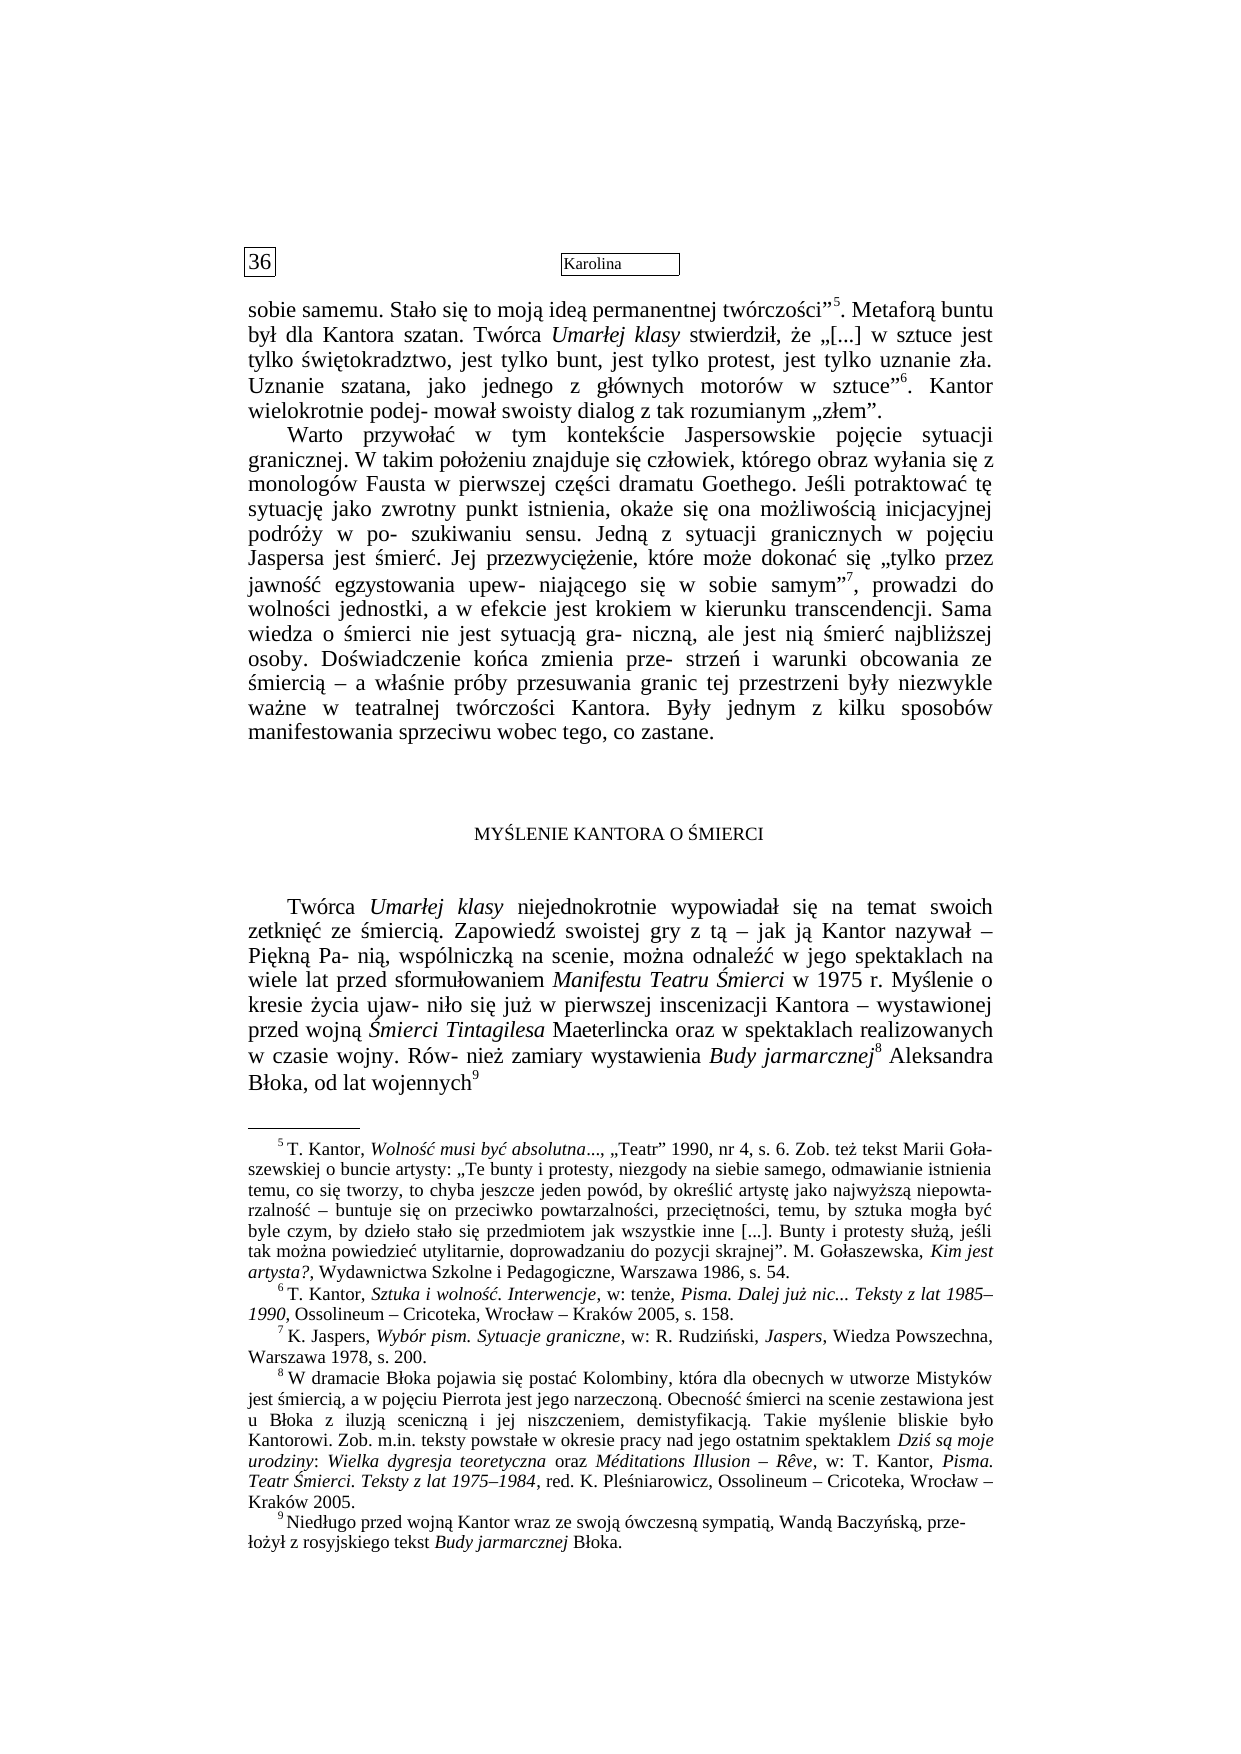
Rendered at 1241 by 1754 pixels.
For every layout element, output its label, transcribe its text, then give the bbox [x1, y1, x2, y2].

text 9 Niedługo przed wojną Kantor wraz ze swoją ówczesną sympatią, Wandą Baczyńską, prze- [278, 1512, 1065, 1532]
text MYŚLENIE KANTORA O ŚMIERCI [474, 823, 1065, 844]
text Twórca Umarłej klasy niejednokrotnie wypowiadał się na temat swoich zetknięć ze śmiercią. Zapowiedź swoistej gry z tą – jak ją Kantor nazywał – Piękną Pa- nią, wspólniczką na scenie, można odnaleźć w jego spektaklach na wiele lat przed sformułowaniem Manifestu Teatru Śmierci w 1975 r. Myślenie o kresie życia ujaw- niło się już w pierwszej inscenizacji Kantora – wystawionej przed wojną Śmierci Tintagilesa Maeterlincka oraz w spektaklach realizowanych w czasie wojny. Rów- nież zamiary wystawienia Budy jarmarcznej8 Aleksandra Błoka, od lat wojennych9 [248, 894, 993, 1095]
text Warto przywołać w tym kontekście Jaspersowskie pojęcie sytuacji granicznej. W takim położeniu znajduje się człowiek, którego obraz wyłania się z monologów Fausta w pierwszej części dramatu Goethego. Jeśli potraktować tę sytuację jako zwrotny punkt istnienia, okaże się ona możliwością inicjacyjnej podróży w po- szukiwaniu sensu. Jedną z sytuacji granicznych w pojęciu Jaspersa jest śmierć. Jej przezwyciężenie, które może dokonać się „tylko przez jawność egzystowania upew- niającego się w sobie samym”7, prowadzi do wolności jednostki, a w efekcie jest krokiem w kierunku transcendencji. Sama wiedza o śmierci nie jest sytuacją gra- niczną, ale jest nią śmierć najbliższej osoby. Doświadczenie końca zmienia prze- strzeń i warunki obcowania ze śmiercią – a właśnie próby przesuwania granic tej przestrzeni były niezwykle ważne w teatralnej twórczości Kantora. Były jednym z kilku sposobów manifestowania sprzeciwu wobec tego, co zastane. [248, 423, 994, 745]
text 6 T. Kantor, Sztuka i wolność. Interwencje, w: tenże, Pisma. Dalej już nic... Teksty z lat 1985– 1990, Ossolineum – Cricoteka, Wrocław – Kraków 2005, s. 158. [248, 1282, 993, 1325]
text 5 T. Kantor, Wolność musi być absolutna..., „Teatr” 1990, nr 4, s. 6. Zob. też tekst Marii Goła- szewskiej o buncie artysty: „Te bunty i protesty, niezgody na siebie samego, odmawianie istnienia temu, co się tworzy, to chyba jeszcze jeden powód, by określić artystę jako najwyższą niepowta- rzalność – buntuje się on przeciwko powtarzalności, przeciętności, temu, by sztuka mogła być byle czym, by dzieło stało się przedmiotem jak wszystkie inne [...]. Bunty i protesty służą, jeśli tak można powiedzieć utylitarnie, doprowadzaniu do pozycji skrajnej”. M. Gołaszewska, Kim jest artysta?, Wydawnictwa Szkolne i Pedagogiczne, Warszawa 1986, s. 54. [248, 1137, 993, 1282]
text sobie samemu. Stało się to moją ideą permanentnej twórczości”5. Metaforą buntu był dla Kantora szatan. Twórca Umarłej klasy stwierdził, że „[...] w sztuce jest tylko świętokradztwo, jest tylko bunt, jest tylko protest, jest tylko uznanie zła. Uznanie szatana, jako jednego z głównych motorów w sztuce”6. Kantor wielokrotnie podej- mował swoisty dialog z tak rozumianym „złem”. [248, 296, 993, 423]
text 7 K. Jaspers, Wybór pism. Sytuacje graniczne, w: R. Rudziński, Jaspers, Wiedza Powszechna, Warszawa 1978, s. 200. [248, 1325, 993, 1367]
text 8 W dramacie Błoka pojawia się postać Kolombiny, która dla obecnych w utworze Mistyków jest śmiercią, a w pojęciu Pierrota jest jego narzeczoną. Obecność śmierci na scenie zestawiona jest u Błoka z iluzją sceniczną i jej niszczeniem, demistyfikacją. Takie myślenie bliskie było Kantorowi. Zob. m.in. teksty powstałe w okresie pracy nad jego ostatnim spektaklem Dziś są moje urodziny: Wielka dygresja teoretyczna oraz Méditations Illusion – Rêve, w: T. Kantor, Pisma. Teatr Śmierci. Teksty z lat 1975–1984, red. K. Pleśniarowicz, Ossolineum – Cricoteka, Wrocław – Kraków 2005. [248, 1367, 994, 1512]
text łożył z rosyjskiego tekst Budy jarmarcznej Błoka. [248, 1532, 1065, 1553]
